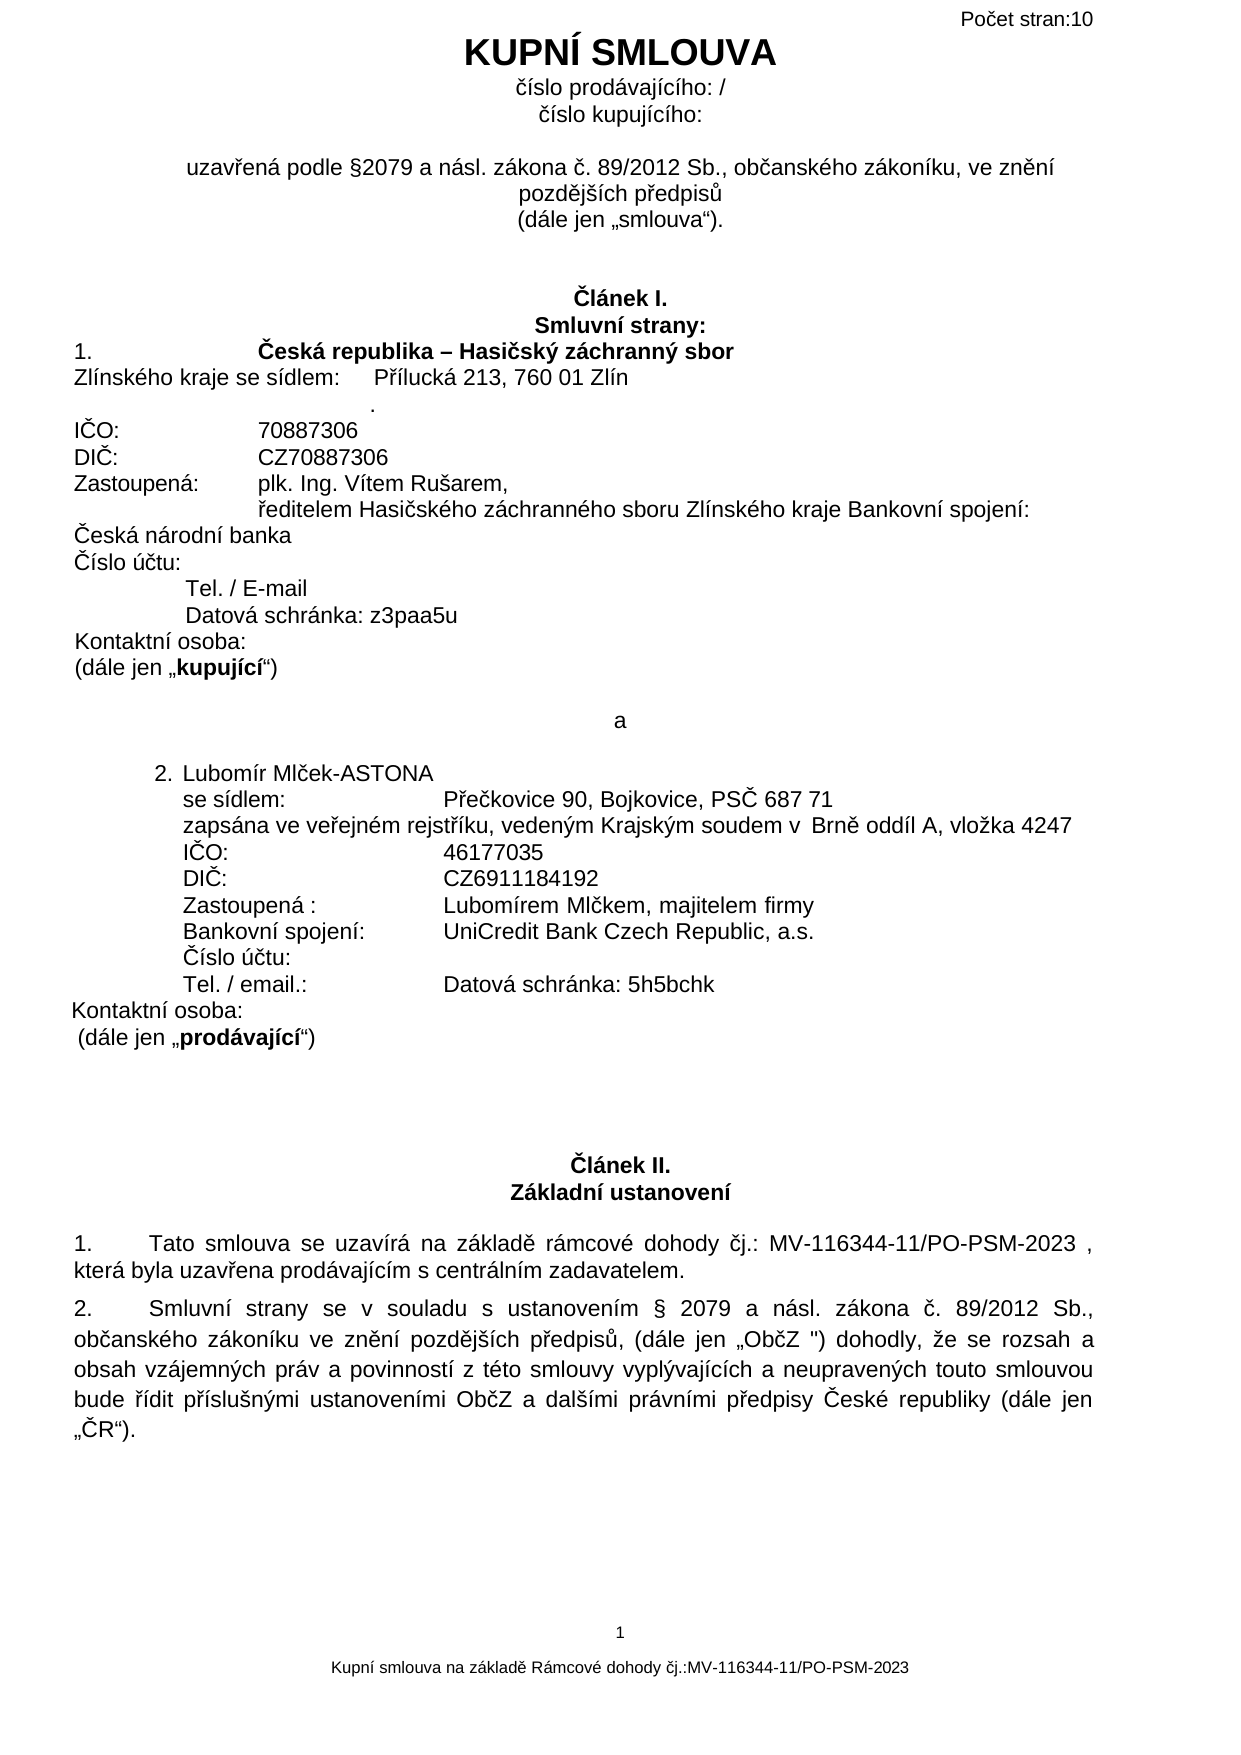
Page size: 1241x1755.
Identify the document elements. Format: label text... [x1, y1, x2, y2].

text IČO: 70887306 [74, 417, 1167, 443]
text (dále jen „prodávající“) [71, 1023, 729, 1050]
list Lubomír Mlček-ASTONA [154, 760, 1167, 786]
list Smluvní strany se v souladu s ustanovením § 2079 a násl. zákona č. 89/2012 Sb., občanského zákoníku ve znění pozdějších předpisů, (dále jen „ObčZ ") dohodly, že se rozsah a obsah vzájemných práv a povinností z této smlouvy vyplývajících a neupravených touto smlouvou bude řídit příslušnými ustanoveními ObčZ a dalšími právními předpisy České republiky (dále jen „ČR“). [74, 1295, 1094, 1443]
subtitle Článek I. Smluvní strany: [534, 285, 729, 338]
text Zastoupená: plk. Ing. Vítem Rušarem, [74, 470, 1167, 496]
text uzavřená podle §2079 a násl. zákona č. 89/2012 Sb., občanského zákoníku, ve znění pozdějších předpisů [136, 153, 1105, 206]
text zapsána ve veřejném rejstříku, vedeným Krajským soudem v Brně oddíl A, vložka 4247 IČO: 46177035 [183, 812, 1074, 865]
text Kontaktní osoba: [71, 997, 729, 1023]
text Kontaktní osoba: [74, 628, 636, 654]
text ředitelem Hasičského záchranného sboru Zlínského kraje Bankovní spojení: Česká národní banka [74, 496, 1042, 549]
text . [369, 391, 1167, 417]
text KUPNÍ SMLOUVA [74, 31, 1167, 74]
text se sídlem: Přečkovice 90, Bojkovice, PSČ 687 71 [183, 786, 1167, 812]
list Česká republika – Hasičský záchranný sbor Zlínského kraje se sídlem: Přílucká 213, 760 01 Zlín [74, 338, 822, 391]
text (dále jen „kupující“) [74, 654, 636, 681]
text (dále jen „smlouva“). [74, 206, 1167, 232]
text Tel. / E-mail [185, 575, 771, 602]
text Počet stran:10 [74, 7, 1093, 31]
text číslo prodávajícího: / číslo kupujícího: [515, 74, 726, 127]
text DIČ: CZ70887306 [74, 443, 1167, 470]
text DIČ: CZ6911184192 [183, 865, 1167, 892]
text Tel. / email.: Datová schránka: 5h5bchk [183, 971, 777, 997]
subtitle Článek II. Základní ustanovení [510, 1152, 731, 1205]
list Tato smlouva se uzavírá na základě rámcové dohody čj.: MV-116344-11/PO-PSM-2023 , která byla uzavřena prodávajícím s centrálním zadavatelem. [74, 1230, 1093, 1283]
text Zastoupená : Lubomírem Mlčkem, majitelem firmy Bankovní spojení: UniCredit Bank Czech Republic, a.s. Číslo účtu: [183, 892, 814, 971]
text a [74, 707, 1167, 733]
text Číslo účtu: [74, 549, 1167, 575]
text Datová schránka: z3paa5u [185, 602, 771, 628]
